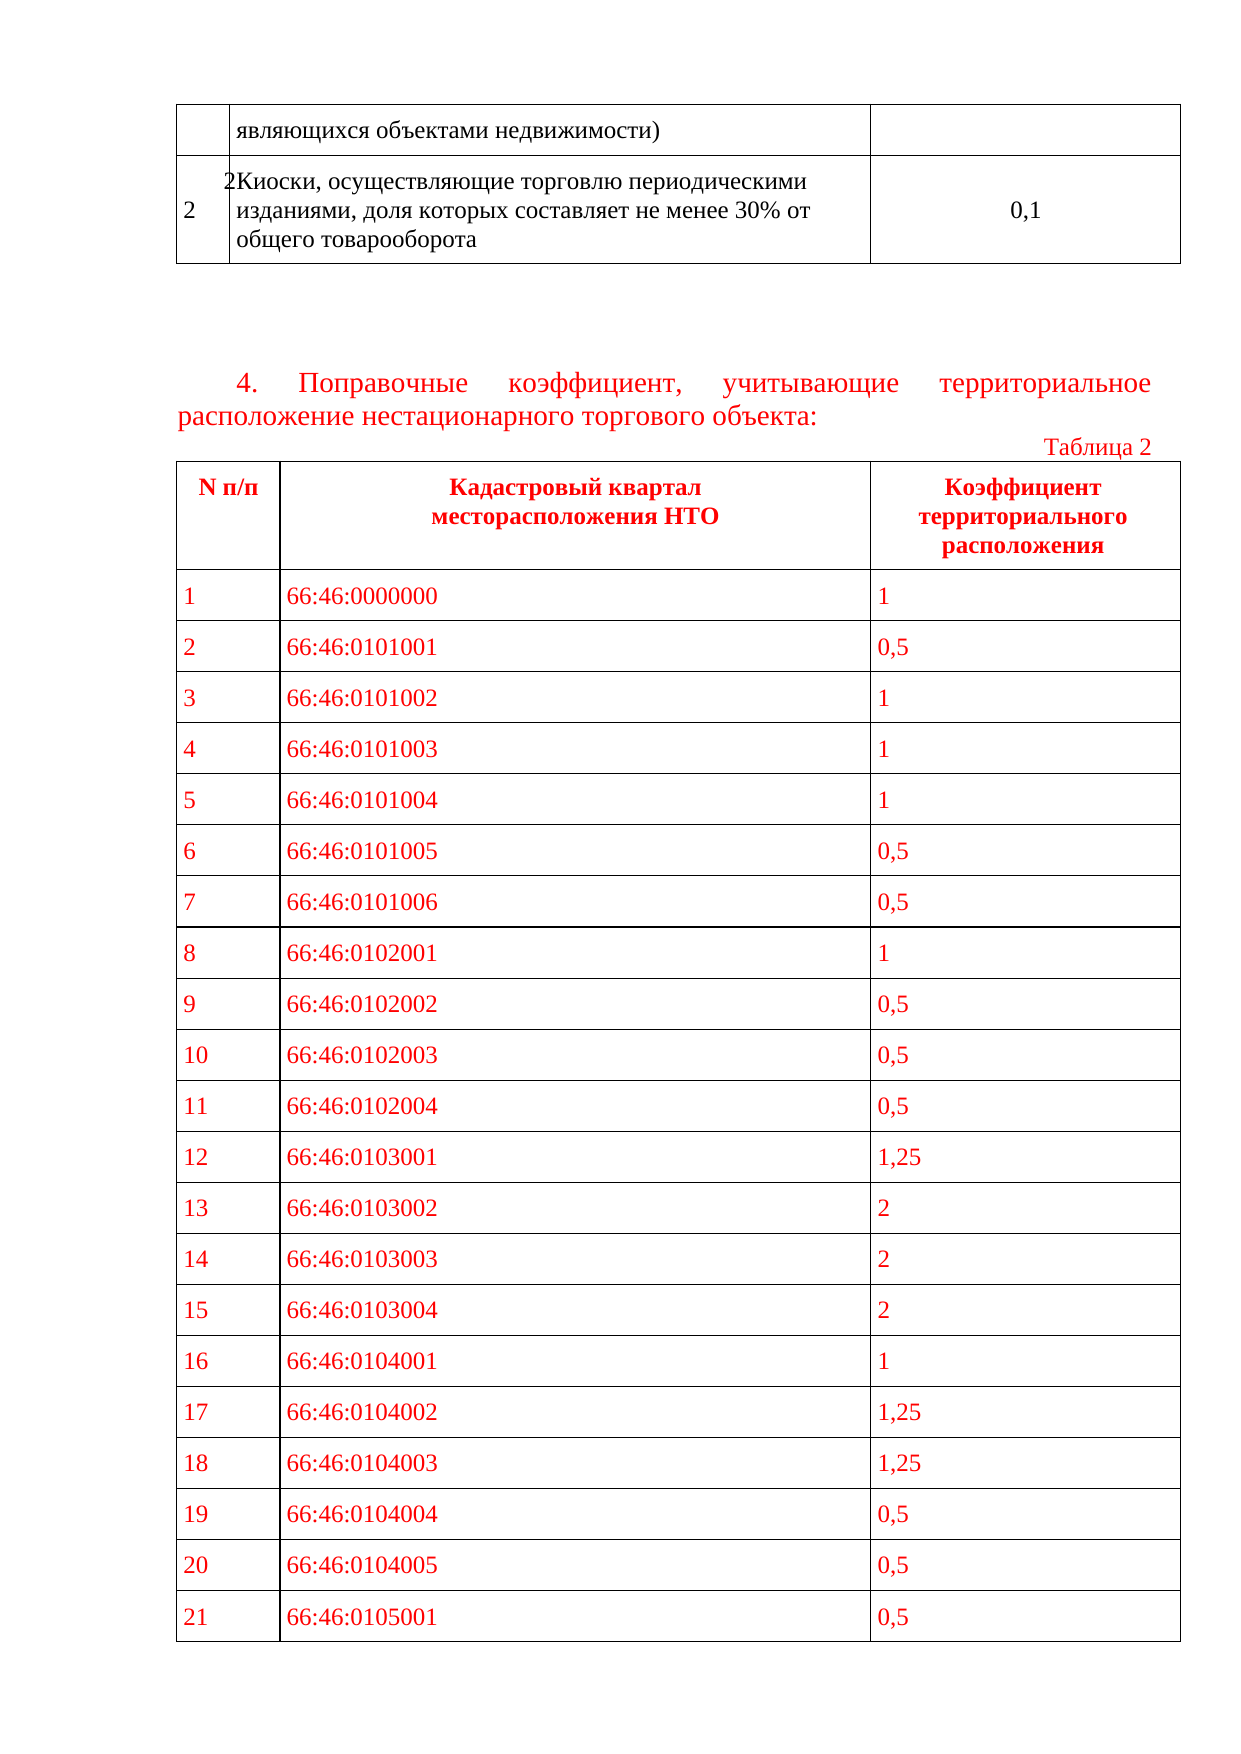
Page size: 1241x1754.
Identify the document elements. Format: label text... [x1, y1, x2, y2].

table_cell 0,5 [871, 1591, 1180, 1641]
table_cell 66:46:0103001 [281, 1132, 870, 1182]
table_cell 66:46:0102003 [281, 1030, 870, 1079]
table_cell 66:46:0104002 [281, 1387, 870, 1437]
table_cell 66:46:0101003 [281, 723, 870, 773]
table_cell 1,25 [871, 1438, 1180, 1488]
table_cell 66:46:0101005 [281, 825, 870, 875]
table_cell 0,5 [871, 876, 1180, 926]
table_cell 9 [177, 979, 279, 1028]
table_cell Киоски, осуществляющие торговлю периодическими изданиями, доля которых составляет не менее 30% от общего товарооборота [230, 156, 870, 263]
table_cell 14 [177, 1234, 279, 1284]
table_cell 12 [177, 1132, 279, 1182]
table_cell 0,5 [871, 825, 1180, 875]
table_cell [871, 105, 1180, 154]
table_cell 1 [871, 774, 1180, 824]
table_cell 10 [177, 1030, 279, 1079]
table_cell 4 [177, 723, 279, 773]
table_cell 11 [177, 1081, 279, 1131]
table_cell 11 [177, 105, 229, 154]
table_cell 1 [871, 723, 1180, 773]
table_cell 15 [177, 1285, 279, 1335]
table_cell 1 [871, 570, 1180, 620]
table_cell 66:46:0102001 [281, 928, 870, 977]
table_cell 66:46:0103003 [281, 1234, 870, 1284]
table_cell 1 [871, 1336, 1180, 1386]
table_cell 2 [871, 1285, 1180, 1335]
table_cell 0,1 [871, 156, 1180, 263]
table_cell 66:46:0104004 [281, 1489, 870, 1539]
table_cell 66:46:0102002 [281, 979, 870, 1028]
table_header N п/п [177, 462, 279, 569]
text Таблица 2 [177, 432, 1152, 461]
table_cell 20 [177, 1540, 279, 1590]
table_cell 66:46:0104003 [281, 1438, 870, 1488]
table_cell 66:46:0103002 [281, 1183, 870, 1233]
table_cell 66:46:0102004 [281, 1081, 870, 1131]
table_cell 2 [177, 621, 279, 671]
table_cell 0,5 [871, 1489, 1180, 1539]
table_cell 8 [177, 928, 279, 977]
table_cell 13 [177, 1183, 279, 1233]
table_cell 18 [177, 1438, 279, 1488]
table_cell 16 [177, 1336, 279, 1386]
table_cell 0,5 [871, 621, 1180, 671]
table_cell 0,5 [871, 1540, 1180, 1590]
table_cell 7 [177, 876, 279, 926]
text 4. Поправочные коэффициент, учитывающие территориальное расположение нестационарного торгового объекта: [177, 365, 1152, 432]
table_cell 19 [177, 1489, 279, 1539]
table_cell 21 [177, 1591, 279, 1641]
table_cell 2 [871, 1183, 1180, 1233]
table_cell Объекты мелкорозничной торговли (отдельно стоящие киоски, лотки, стеллажи, палатки, павильоны, киоски и павильоны на остановках общественного транспорта, не являющихся объектами недвижимости) [230, 105, 870, 154]
table_cell 22 [177, 156, 229, 263]
table_cell 1,25 [871, 1387, 1180, 1437]
table_cell 17 [177, 1387, 279, 1437]
table_cell 0,5 [871, 1081, 1180, 1131]
table_cell 1 [871, 672, 1180, 722]
table_cell 66:46:0104001 [281, 1336, 870, 1386]
table_cell 1 [177, 570, 279, 620]
table_cell 66:46:0103004 [281, 1285, 870, 1335]
table_cell 66:46:0101006 [281, 876, 870, 926]
table_cell 3 [177, 672, 279, 722]
table_cell 66:46:0101004 [281, 774, 870, 824]
table_cell 66:46:0101001 [281, 621, 870, 671]
table_cell 1 [871, 928, 1180, 977]
table_cell 0,5 [871, 979, 1180, 1028]
table_cell 5 [177, 774, 279, 824]
table_cell 66:46:0000000 [281, 570, 870, 620]
table_cell 0,5 [871, 1030, 1180, 1079]
table_cell 1,25 [871, 1132, 1180, 1182]
table_header Коэффициент территориального расположения [871, 462, 1180, 569]
table_cell 66:46:0101002 [281, 672, 870, 722]
table_header Кадастровый квартал месторасположения НТО [281, 462, 870, 569]
table_cell 2 [871, 1234, 1180, 1284]
table_cell 66:46:0105001 [281, 1591, 870, 1641]
table_cell 66:46:0104005 [281, 1540, 870, 1590]
table_cell 6 [177, 825, 279, 875]
